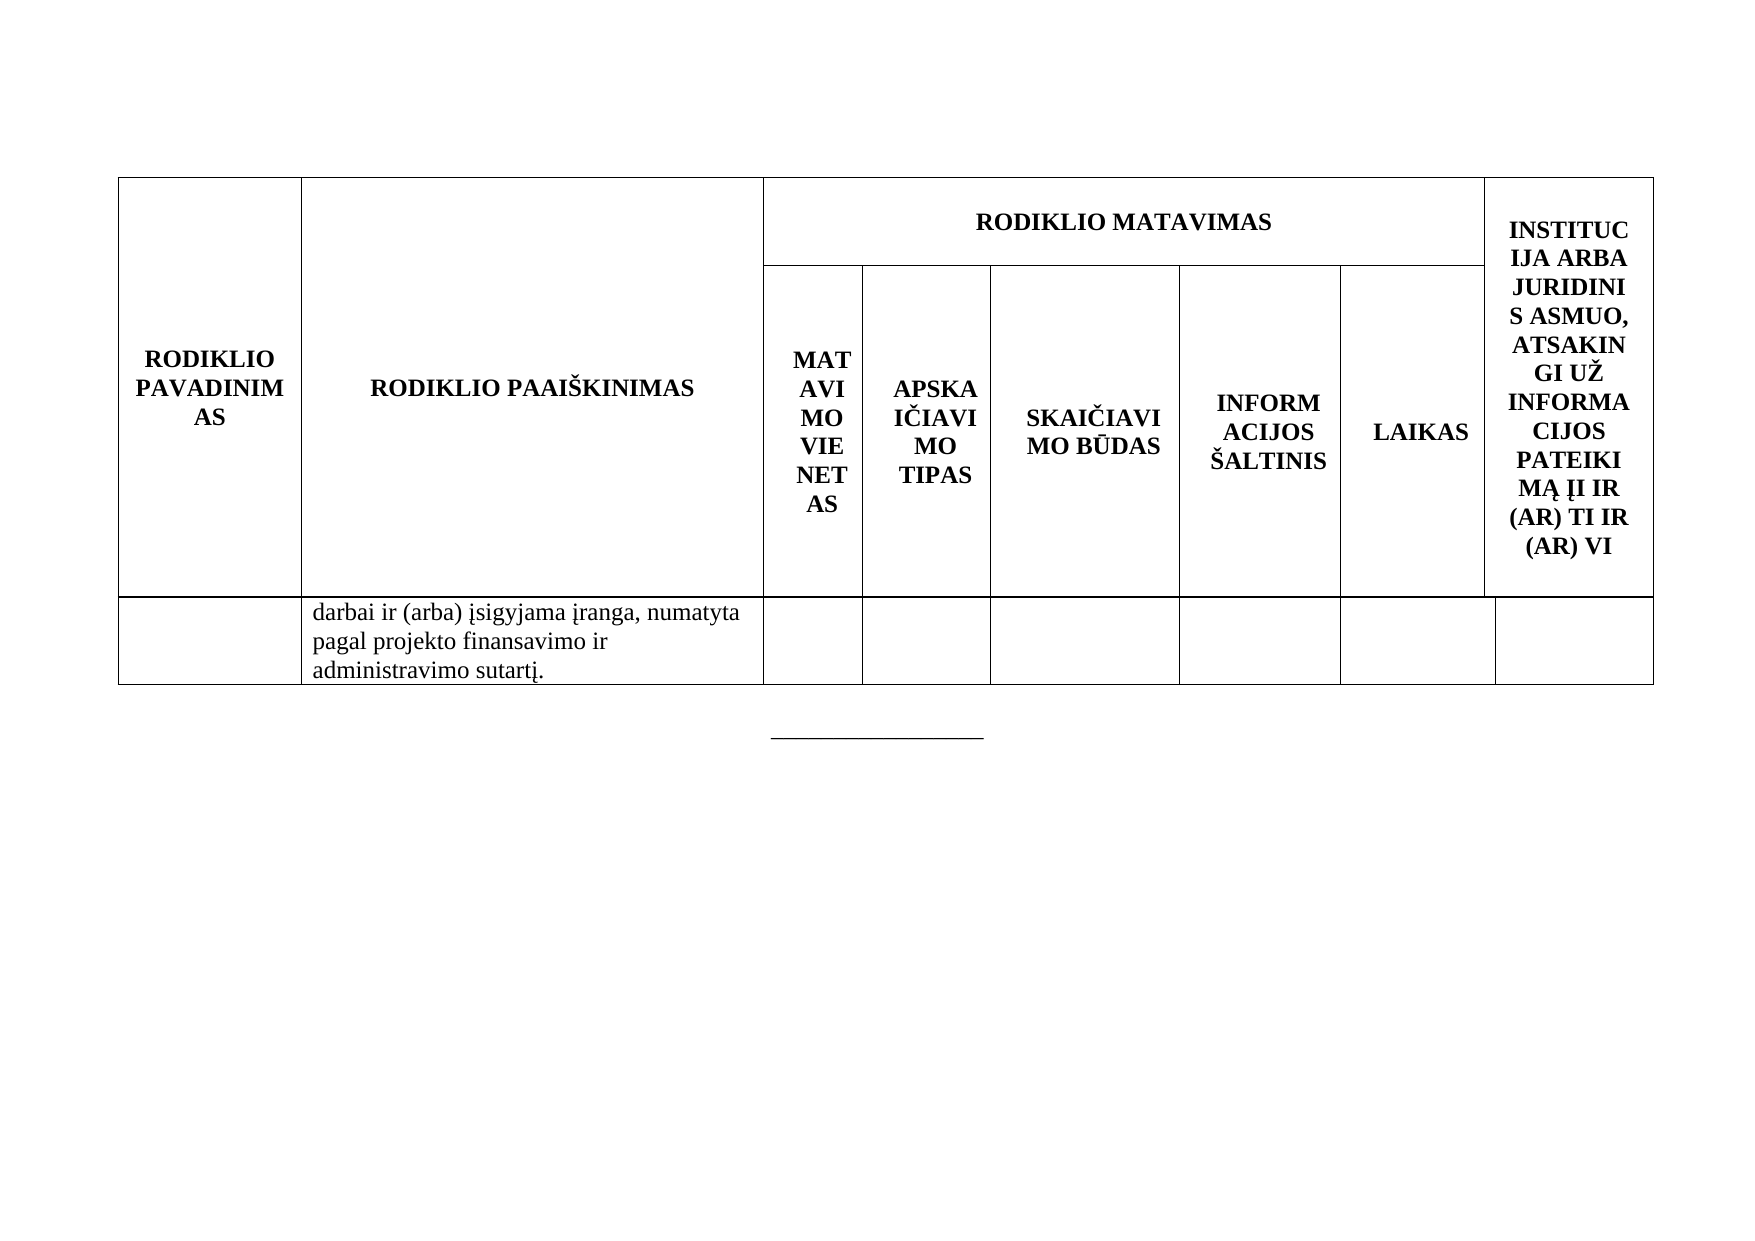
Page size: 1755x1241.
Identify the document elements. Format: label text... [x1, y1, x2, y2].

table_cell [863, 598, 990, 684]
table_header RODIKLIO PAVADINIMAS [119, 178, 301, 596]
table_cell [1496, 598, 1653, 684]
table_header RODIKLIO PAAIŠKINIMAS [302, 178, 763, 596]
table_cell SKAIČIAVIMO BŪDAS [991, 266, 1179, 596]
table_cell [991, 598, 1179, 684]
table_cell INFORMACIJOS ŠALTINIS [1180, 266, 1340, 596]
table_cell LAIKAS [1341, 266, 1484, 596]
table_cell MATAVIMO VIENETAS [764, 266, 862, 596]
text _________________ [118, 713, 1636, 742]
table_cell APSKAIČIAVIMO TIPAS [863, 266, 990, 596]
table_cell [764, 598, 862, 684]
table_header Institucija arba juridinis asmuo, atsakingi už informacijos pateikimą įI ir (ar) tI ir (ar) vI [1485, 178, 1653, 596]
table_cell darbai ir (arba) įsigyjama įranga, numatyta pagal projekto finansavimo ir administravimo sutartį. [302, 598, 763, 684]
table_cell [1341, 598, 1495, 684]
table_cell [119, 598, 301, 684]
table_cell [1180, 598, 1340, 684]
table_header RODIKLIO MATAVIMAS [764, 178, 1484, 265]
